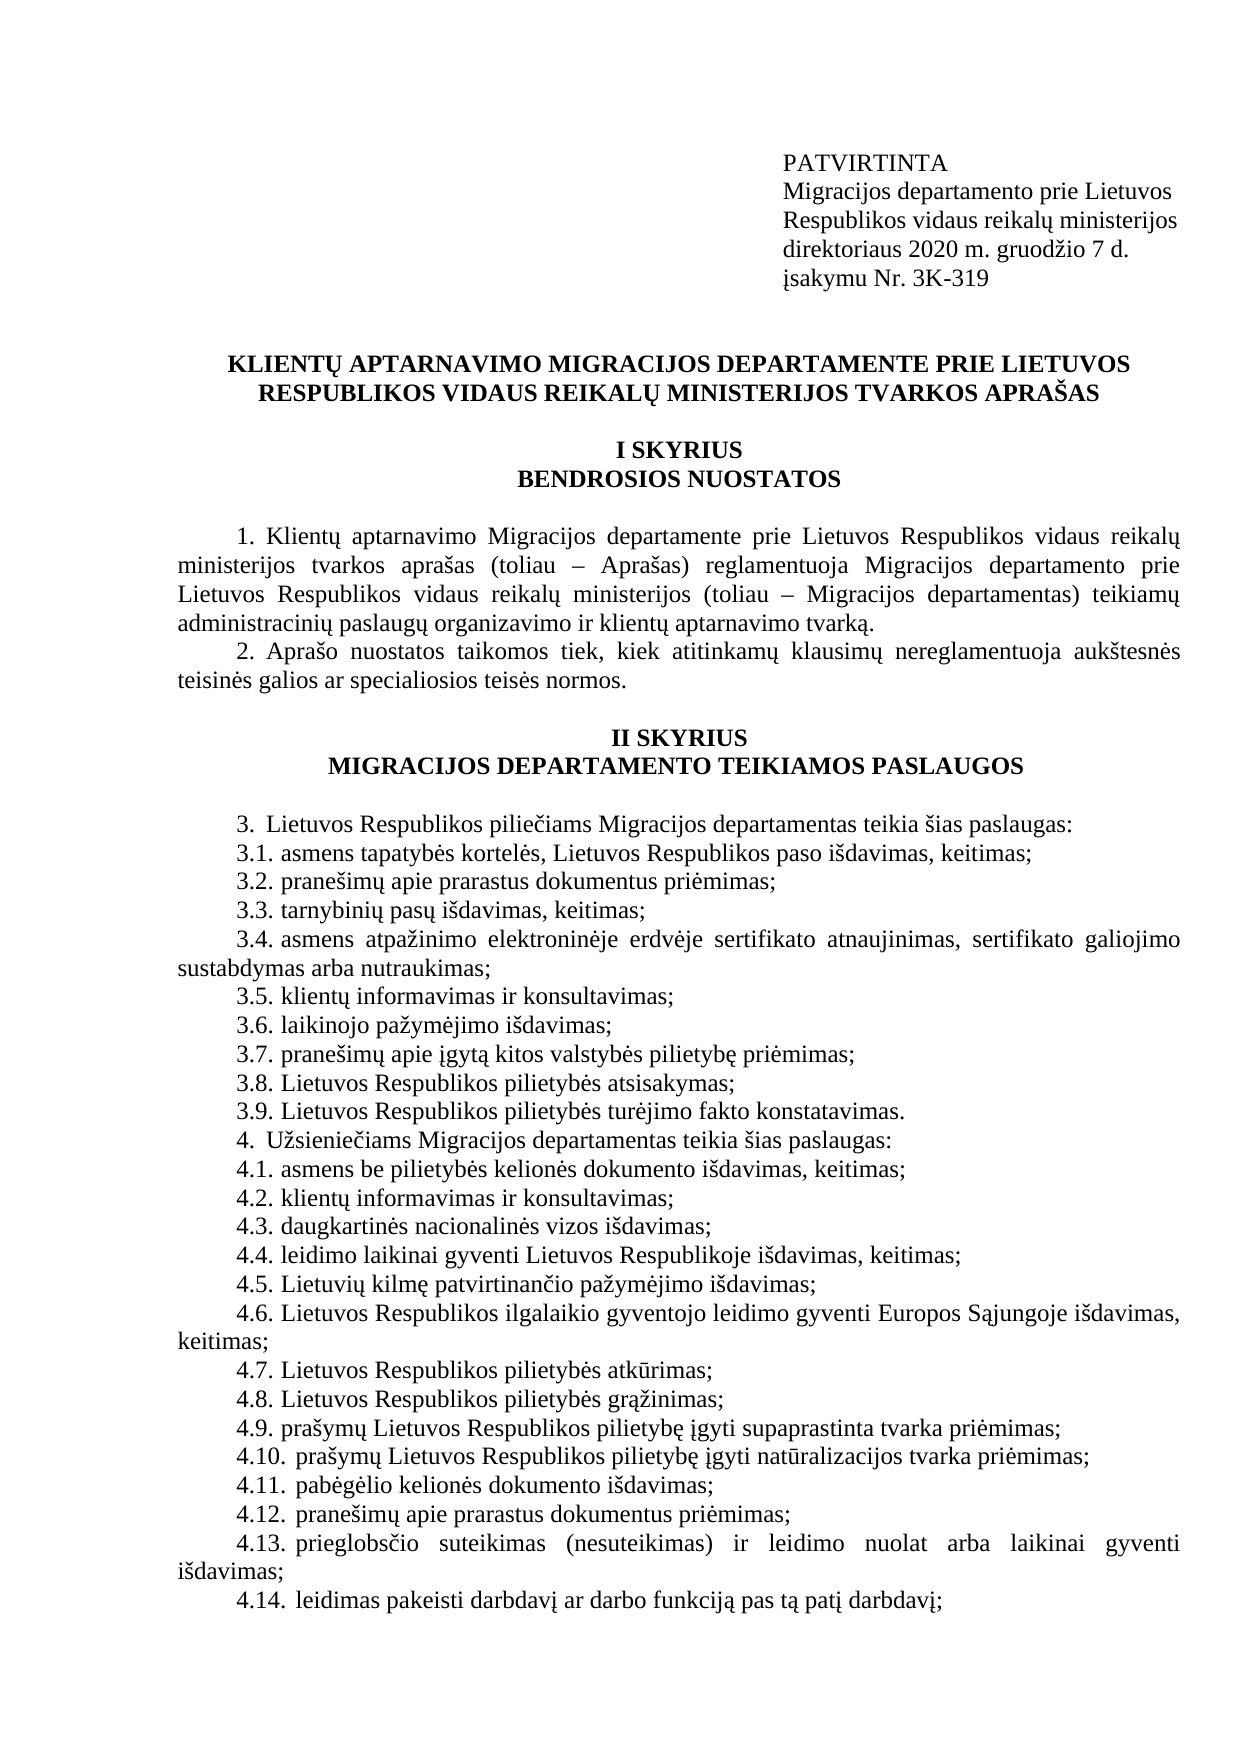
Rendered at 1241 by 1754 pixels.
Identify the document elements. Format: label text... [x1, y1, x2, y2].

text 3.6. laikinojo pažymėjimo išdavimas; [177, 1010, 1181, 1039]
text 4.12. pranešimų apie prarastus dokumentus priėmimas; [177, 1499, 1181, 1528]
text 2. Aprašo nuostatos taikomos tiek, kiek atitinkamų klausimų nereglamentuoja aukštesnės teisinės galios ar specialiosios teisės normos. [177, 636, 1181, 694]
text 3.9. Lietuvos Respublikos pilietybės turėjimo fakto konstatavimas. [177, 1096, 1181, 1125]
text 4.5. Lietuvių kilmę patvirtinančio pažymėjimo išdavimas; [177, 1269, 1181, 1298]
text 3.1. asmens tapatybės kortelės, Lietuvos Respublikos paso išdavimas, keitimas; [177, 838, 1181, 866]
text Migracijos departamento prie Lietuvos [783, 176, 1181, 205]
text 4.1. asmens be pilietybės kelionės dokumento išdavimas, keitimas; [177, 1154, 1181, 1183]
text 1. Klientų aptarnavimo Migracijos departamente prie Lietuvos Respublikos vidaus reikalų ministerijos tvarkos aprašas (toliau – Aprašas) reglamentuoja Migracijos departamento prie Lietuvos Respublikos vidaus reikalų ministerijos (toliau – Migracijos departamentas) teikiamų administracinių paslaugų organizavimo ir klientų aptarnavimo tvarką. [177, 521, 1181, 636]
text KLIENTŲ APTARNAVIMO MIGRACIJOS DEPARTAMENTE PRIE LIETUVOS RESPUBLIKOS VIDAUS REIKALŲ MINISTERIJOS TVARKOS APRAŠAS [177, 349, 1181, 406]
text I SKYRIUS [177, 435, 1181, 464]
text 3.2. pranešimų apie prarastus dokumentus priėmimas; [177, 866, 1181, 895]
text 3.4. asmens atpažinimo elektroninėje erdvėje sertifikato atnaujinimas, sertifikato galiojimo sustabdymas arba nutraukimas; [177, 924, 1181, 981]
text 3.5. klientų informavimas ir konsultavimas; [177, 981, 1181, 1010]
text 3.8. Lietuvos Respublikos pilietybės atsisakymas; [177, 1068, 1181, 1096]
text 4. Užsieniečiams Migracijos departamentas teikia šias paslaugas: [177, 1125, 1181, 1154]
text 4.8. Lietuvos Respublikos pilietybės grąžinimas; [177, 1384, 1181, 1413]
text MIGRACIJOS DEPARTAMENTO TEIKIAMOS PASLAUGOS [177, 751, 1181, 780]
text 4.2. klientų informavimas ir konsultavimas; [177, 1183, 1181, 1211]
text 3.3. tarnybinių pasų išdavimas, keitimas; [177, 895, 1181, 924]
text direktoriaus 2020 m. gruodžio 7 d. [783, 234, 1181, 263]
text įsakymu Nr. 3K-319 [783, 263, 1181, 291]
text 4.4. leidimo laikinai gyventi Lietuvos Respublikoje išdavimas, keitimas; [177, 1240, 1181, 1269]
text 4.11. pabėgėlio kelionės dokumento išdavimas; [177, 1470, 1181, 1499]
text II SKYRIUS [177, 723, 1181, 751]
text PATVIRTINTA [783, 148, 1181, 176]
text 4.13. prieglobsčio suteikimas (nesuteikimas) ir leidimo nuolat arba laikinai gyventi išdavimas; [177, 1528, 1181, 1585]
text BENDROSIOS NUOSTATOS [177, 464, 1181, 493]
text 3. Lietuvos Respublikos piliečiams Migracijos departamentas teikia šias paslaugas: [177, 809, 1181, 838]
text 4.9. prašymų Lietuvos Respublikos pilietybę įgyti supaprastinta tvarka priėmimas; [177, 1413, 1181, 1441]
text 4.7. Lietuvos Respublikos pilietybės atkūrimas; [177, 1355, 1181, 1384]
text 3.7. pranešimų apie įgytą kitos valstybės pilietybę priėmimas; [177, 1039, 1181, 1068]
text 4.3. daugkartinės nacionalinės vizos išdavimas; [177, 1211, 1181, 1240]
text 4.6. Lietuvos Respublikos ilgalaikio gyventojo leidimo gyventi Europos Sąjungoje išdavimas, keitimas; [177, 1298, 1181, 1355]
text Respublikos vidaus reikalų ministerijos [783, 205, 1181, 234]
text 4.10. prašymų Lietuvos Respublikos pilietybę įgyti natūralizacijos tvarka priėmimas; [177, 1441, 1181, 1470]
text 4.14. leidimas pakeisti darbdavį ar darbo funkciją pas tą patį darbdavį; [177, 1585, 1181, 1614]
